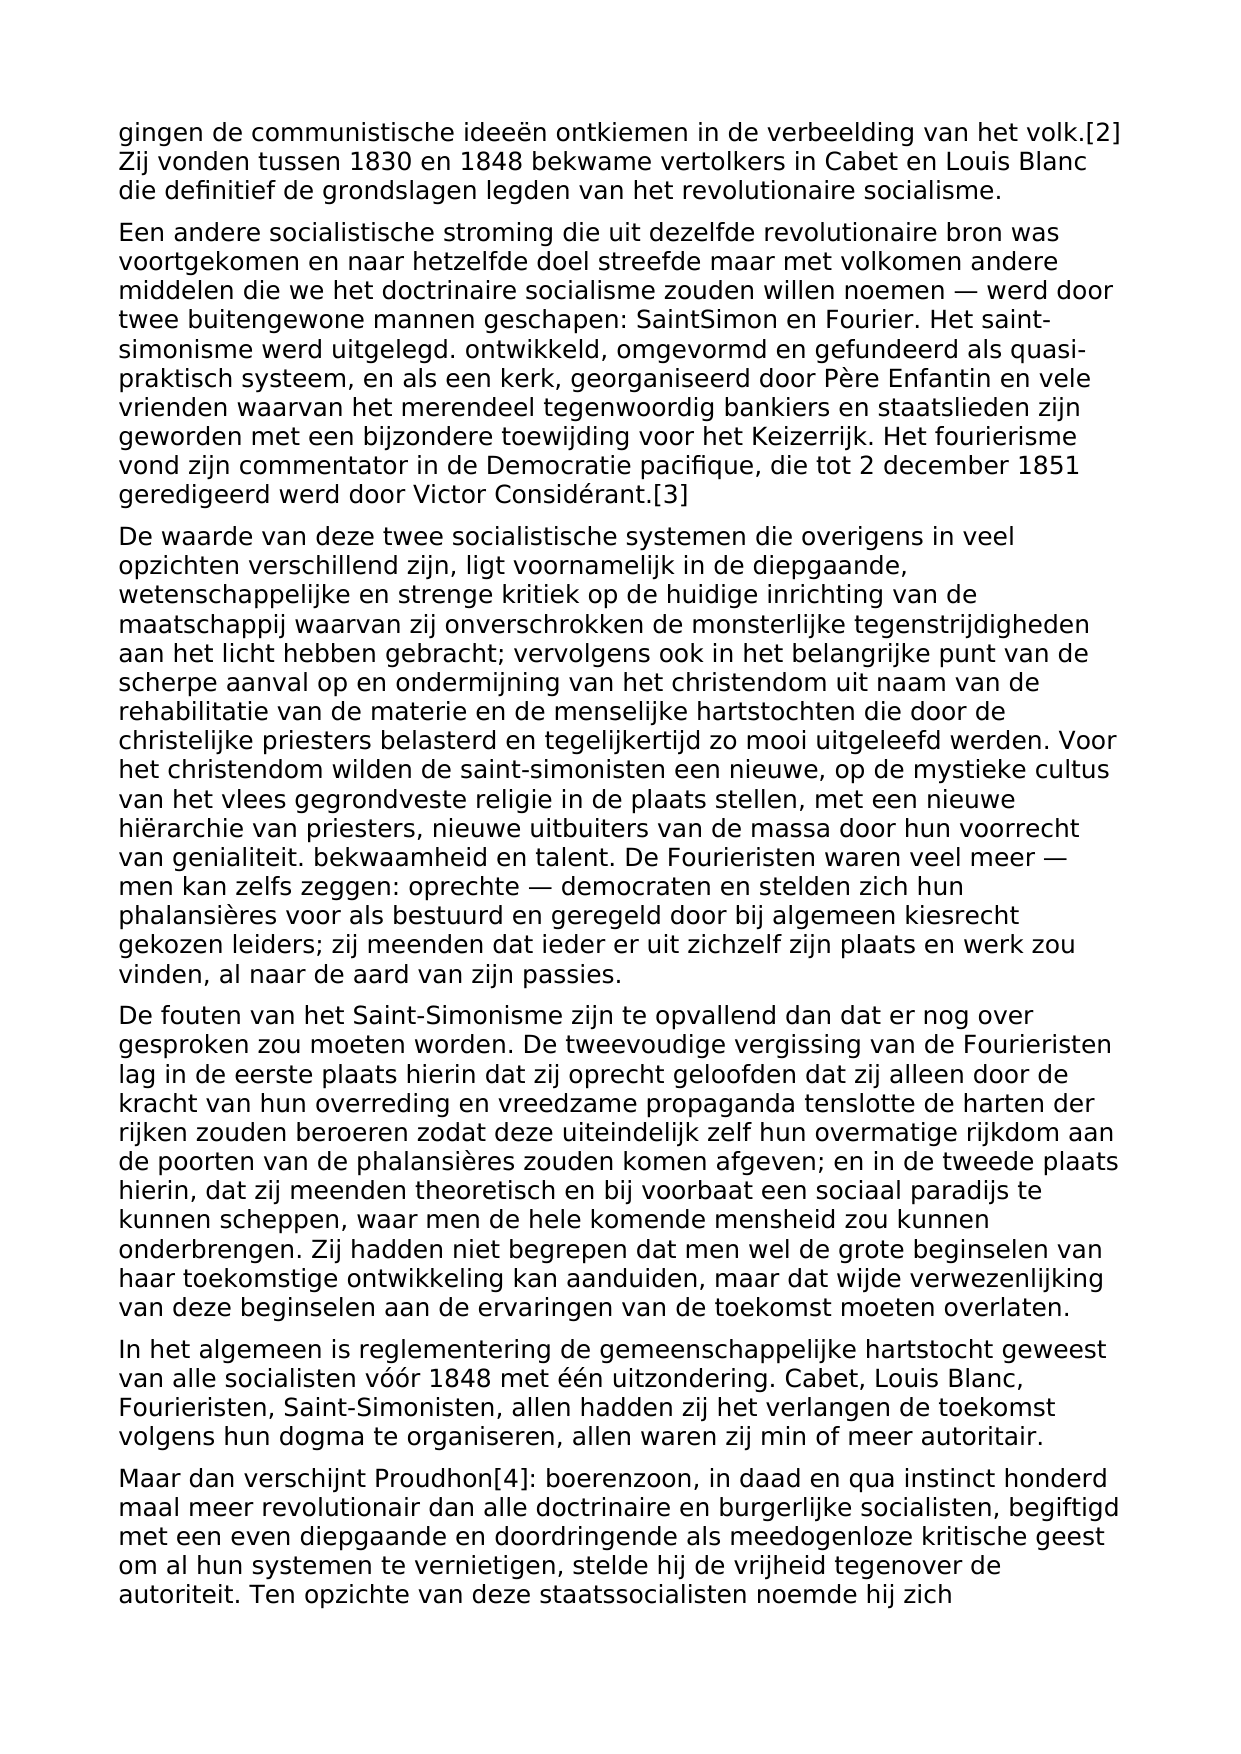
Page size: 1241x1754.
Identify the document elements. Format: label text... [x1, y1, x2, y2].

text De waarde van deze twee socialistische systemen die overigens in veel opzichten verschillend zijn, ligt voornamelijk in de diepgaande, wetenschappelijke en strenge kritiek op de huidige inrichting van de maatschappij waarvan zij onverschrokken de monsterlijke tegenstrijdigheden aan het licht hebben gebracht; vervolgens ook in het belangrijke punt van de scherpe aanval op en ondermijning van het christendom uit naam van de rehabilitatie van de materie en de menselijke hartstochten die door de christelijke priesters belasterd en tegelijkertijd zo mooi uitgeleefd werden. Voor het christendom wilden de saint-simonisten een nieuwe, op de mystieke cultus van het vlees gegrondveste religie in de plaats stellen, met een nieuwe hiërarchie van priesters, nieuwe uitbuiters van de massa door hun voorrecht van genialiteit. bekwaamheid en talent. De Fourieristen waren veel meer — men kan zelfs zeggen: oprechte — democraten en stelden zich hun phalansières voor als bestuurd en geregeld door bij algemeen kiesrecht gekozen leiders; zij meenden dat ieder er uit zichzelf zijn plaats en werk zou vinden, al naar de aard van zijn passies. [118, 522, 1122, 989]
text gingen de communistische ideeën ontkiemen in de verbeelding van het volk.[2] Zij vonden tussen 1830 en 1848 bekwame vertolkers in Cabet en Louis Blanc die definitief de grondslagen legden van het revolutionaire socialisme. [118, 118, 1122, 206]
text In het algemeen is reglementering de gemeenschappelijke hartstocht geweest van alle socialisten vóór 1848 met één uitzondering. Cabet, Louis Blanc, Fourieristen, Saint-Simonisten, allen hadden zij het verlangen de toekomst volgens hun dogma te organiseren, allen waren zij min of meer autoritair. [118, 1335, 1122, 1451]
text Een andere socialistische stroming die uit dezelfde revolutionaire bron was voortgekomen en naar hetzelfde doel streefde maar met volkomen andere middelen die we het doctrinaire socialisme zouden willen noemen — werd door twee buitengewone mannen geschapen: SaintSimon en Fourier. Het saint-simonisme werd uitgelegd. ontwikkeld, omgevormd en gefundeerd als quasi-praktisch systeem, en als een kerk, georganiseerd door Père Enfantin en vele vrienden waarvan het merendeel tegenwoordig bankiers en staatslieden zijn geworden met een bijzondere toewijding voor het Keizerrijk. Het fourierisme vond zijn commentator in de Democratie pacifique, die tot 2 december 1851 geredigeerd werd door Victor Considérant.[3] [118, 218, 1122, 510]
text De fouten van het Saint-Simonisme zijn te opvallend dan dat er nog over gesproken zou moeten worden. De tweevoudige vergissing van de Fourieristen lag in de eerste plaats hierin dat zij oprecht geloofden dat zij alleen door de kracht van hun overreding en vreedzame propaganda tenslotte de harten der rijken zouden beroeren zodat deze uiteindelijk zelf hun overmatige rijkdom aan de poorten van de phalansières zouden komen afgeven; en in de tweede plaats hierin, dat zij meenden theoretisch en bij voorbaat een sociaal paradijs te kunnen scheppen, waar men de hele komende mensheid zou kunnen onderbrengen. Zij hadden niet begrepen dat men wel de grote beginselen van haar toekomstige ontwikkeling kan aanduiden, maar dat wijde verwezenlijking van deze beginselen aan de ervaringen van de toekomst moeten overlaten. [118, 1001, 1122, 1322]
text Maar dan verschijnt Proudhon[4]: boerenzoon, in daad en qua instinct honderd maal meer revolutionair dan alle doctrinaire en burgerlijke socialisten, begiftigd met een even diepgaande en doordringende als meedogenloze kritische geest om al hun systemen te vernietigen, stelde hij de vrijheid tegenover de autoriteit. Ten opzichte van deze staatssocialisten noemde hij zich [118, 1464, 1122, 1610]
